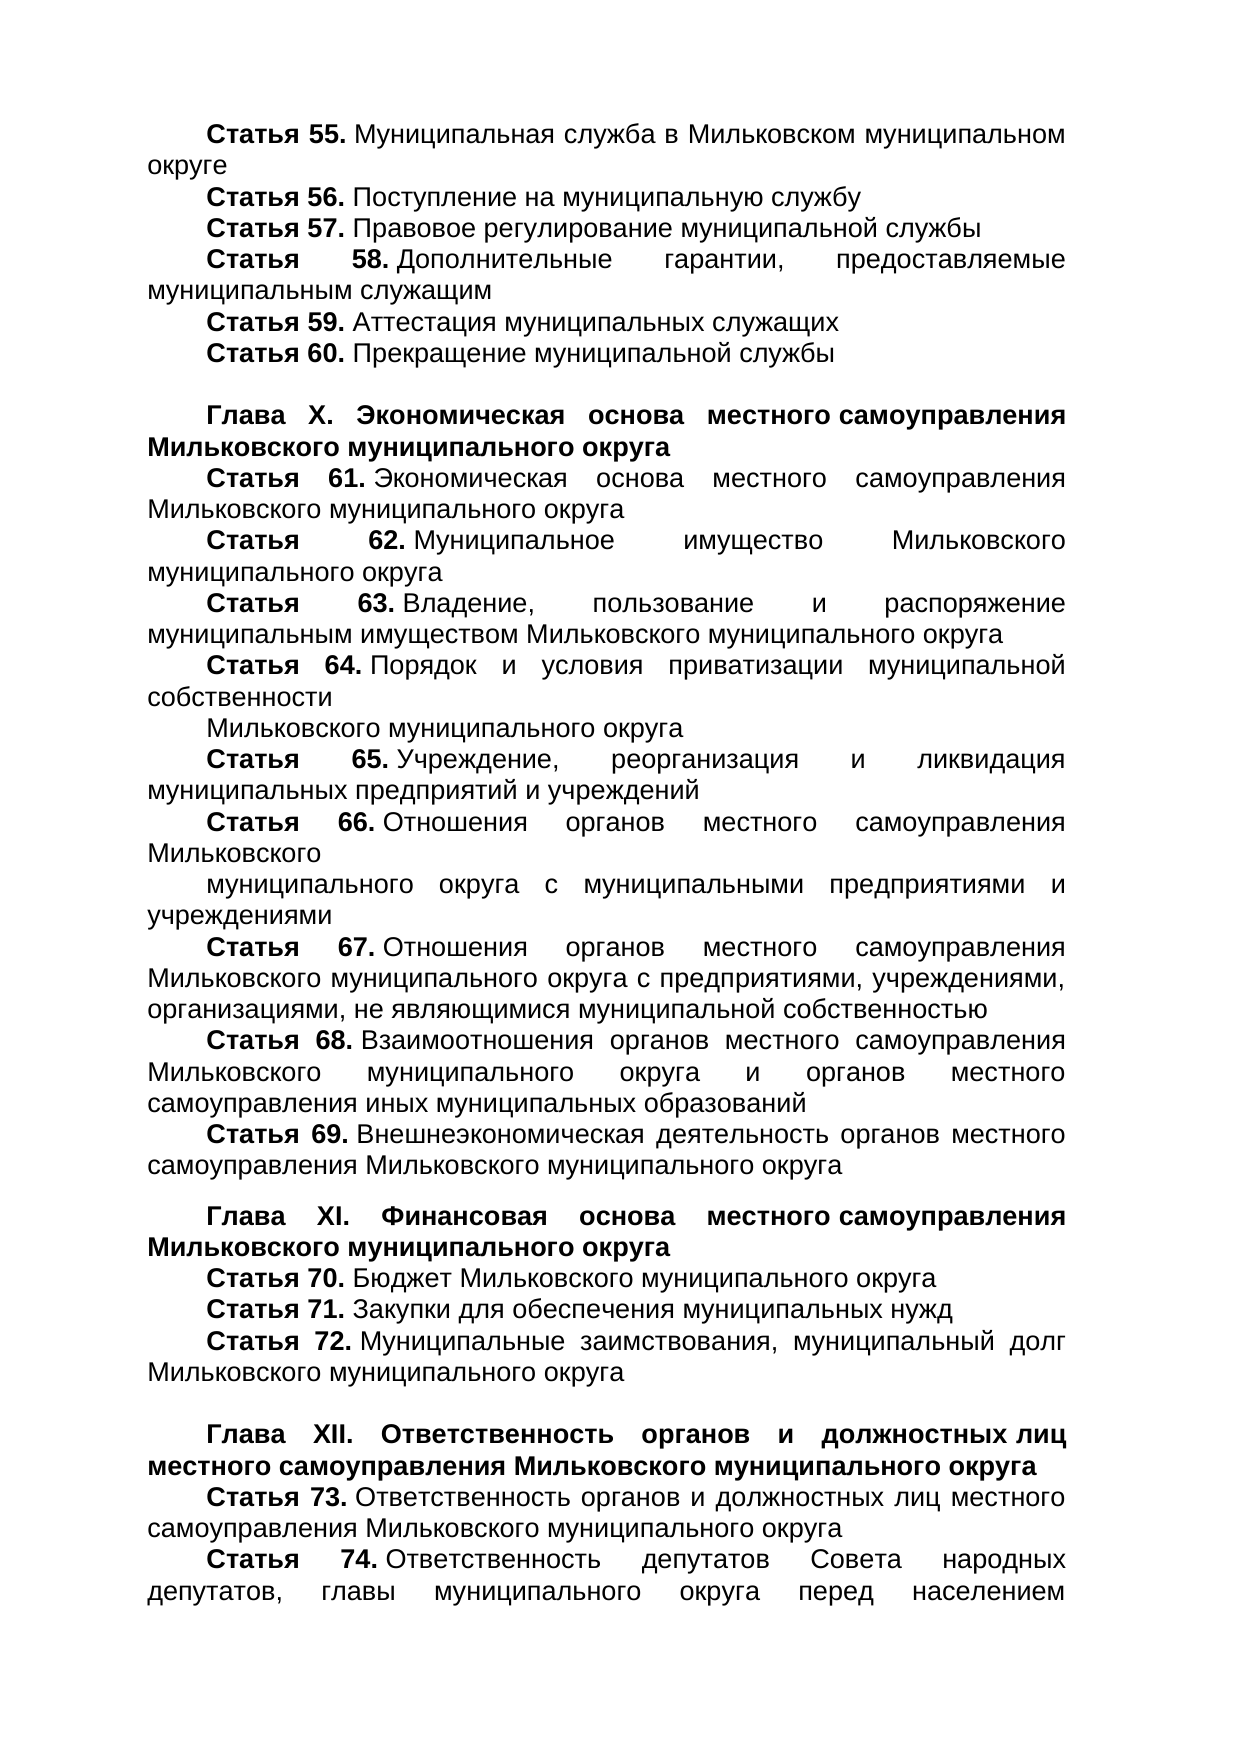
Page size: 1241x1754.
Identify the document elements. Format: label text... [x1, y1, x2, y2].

table_cell Статья 60. Прекращение муниципальной службы [136, 337, 1077, 368]
table_cell [1078, 368, 1163, 462]
table_cell [1078, 462, 1163, 524]
table_cell Статья 72. Муниципальные заимствования, муниципальный долг Мильковского муниципального округа [136, 1325, 1077, 1387]
table_cell [1078, 524, 1163, 587]
table_cell Статья 61. Экономическая основа местного самоуправления Мильковского муниципального округа [136, 462, 1077, 524]
table_cell [1078, 1544, 1163, 1606]
table_cell Глава XI. Финансовая основа местного самоуправления Мильковского муниципального округа [136, 1181, 1077, 1262]
table_cell [1078, 337, 1163, 368]
table_cell Статья 66. Отношения органов местного самоуправления Мильковского муниципального округа с муниципальными предприятиями и учреждениями [136, 806, 1077, 931]
table_cell Статья 64. Порядок и условия приватизации муниципальной собственности Мильковского муниципального округа [136, 649, 1077, 743]
table_cell Статья 68. Взаимоотношения органов местного самоуправления Мильковского муниципального округа и органов местного самоуправления иных муниципальных образований [136, 1024, 1077, 1118]
table_cell Статья 55. Муниципальная служба в Мильковском муниципальном округе [136, 118, 1077, 181]
table_cell Глава X. Экономическая основа местного самоуправления Мильковского муниципального округа [136, 368, 1077, 462]
table_cell [1078, 1294, 1163, 1325]
table_cell [136, 1387, 1077, 1418]
table_cell Статья 59. Аттестация муниципальных служащих [136, 306, 1077, 337]
table_cell [1078, 1262, 1163, 1293]
table_cell Статья 71. Закупки для обеспечения муниципальных нужд [136, 1294, 1077, 1325]
table_cell [1078, 181, 1163, 212]
table_cell [1078, 743, 1163, 806]
table_cell [1078, 118, 1163, 181]
table_cell [1078, 931, 1163, 1024]
table_cell Статья 74. Ответственность депутатов Совета народных депутатов, главы муниципального округа перед населением [136, 1544, 1077, 1606]
table_cell Статья 70. Бюджет Мильковского муниципального округа [136, 1262, 1077, 1293]
table_cell [1078, 1387, 1163, 1418]
table_cell [1078, 1481, 1163, 1543]
table_cell Статья 56. Поступление на муниципальную службу [136, 181, 1077, 212]
table_cell [1078, 1325, 1163, 1387]
table_cell [1078, 1419, 1163, 1481]
table_cell [1078, 1181, 1163, 1262]
table_cell [1078, 587, 1163, 649]
table_cell Статья 57. Правовое регулирование муниципальной службы [136, 212, 1077, 243]
table_cell [1078, 1024, 1163, 1118]
table_cell [1078, 649, 1163, 743]
table_cell Статья 62. Муниципальное имущество Мильковского муниципального округа [136, 524, 1077, 587]
table_cell [1078, 1118, 1163, 1181]
table_cell Статья 65. Учреждение, реорганизация и ликвидация муниципальных предприятий и учреждений [136, 743, 1077, 806]
table_cell [1078, 212, 1163, 243]
table_cell Глава XII. Ответственность органов и должностных лиц местного самоуправления Мильковского муниципального округа [136, 1419, 1077, 1481]
table_cell Статья 67. Отношения органов местного самоуправления Мильковского муниципального округа с предприятиями, учреждениями, организациями, не являющимися муниципальной собственностью [136, 931, 1077, 1024]
table_cell Статья 63. Владение, пользование и распоряжение муниципальным имуществом Мильковского муниципального округа [136, 587, 1077, 649]
table_cell Статья 58. Дополнительные гарантии, предоставляемые муниципальным служащим [136, 243, 1077, 306]
table_cell [1078, 306, 1163, 337]
table_cell Статья 73. Ответственность органов и должностных лиц местного самоуправления Мильковского муниципального округа [136, 1481, 1077, 1543]
table_cell Статья 69. Внешнеэкономическая деятельность органов местного самоуправления Мильковского муниципального округа [136, 1118, 1077, 1181]
table_cell [1078, 243, 1163, 306]
table_cell [1078, 806, 1163, 931]
